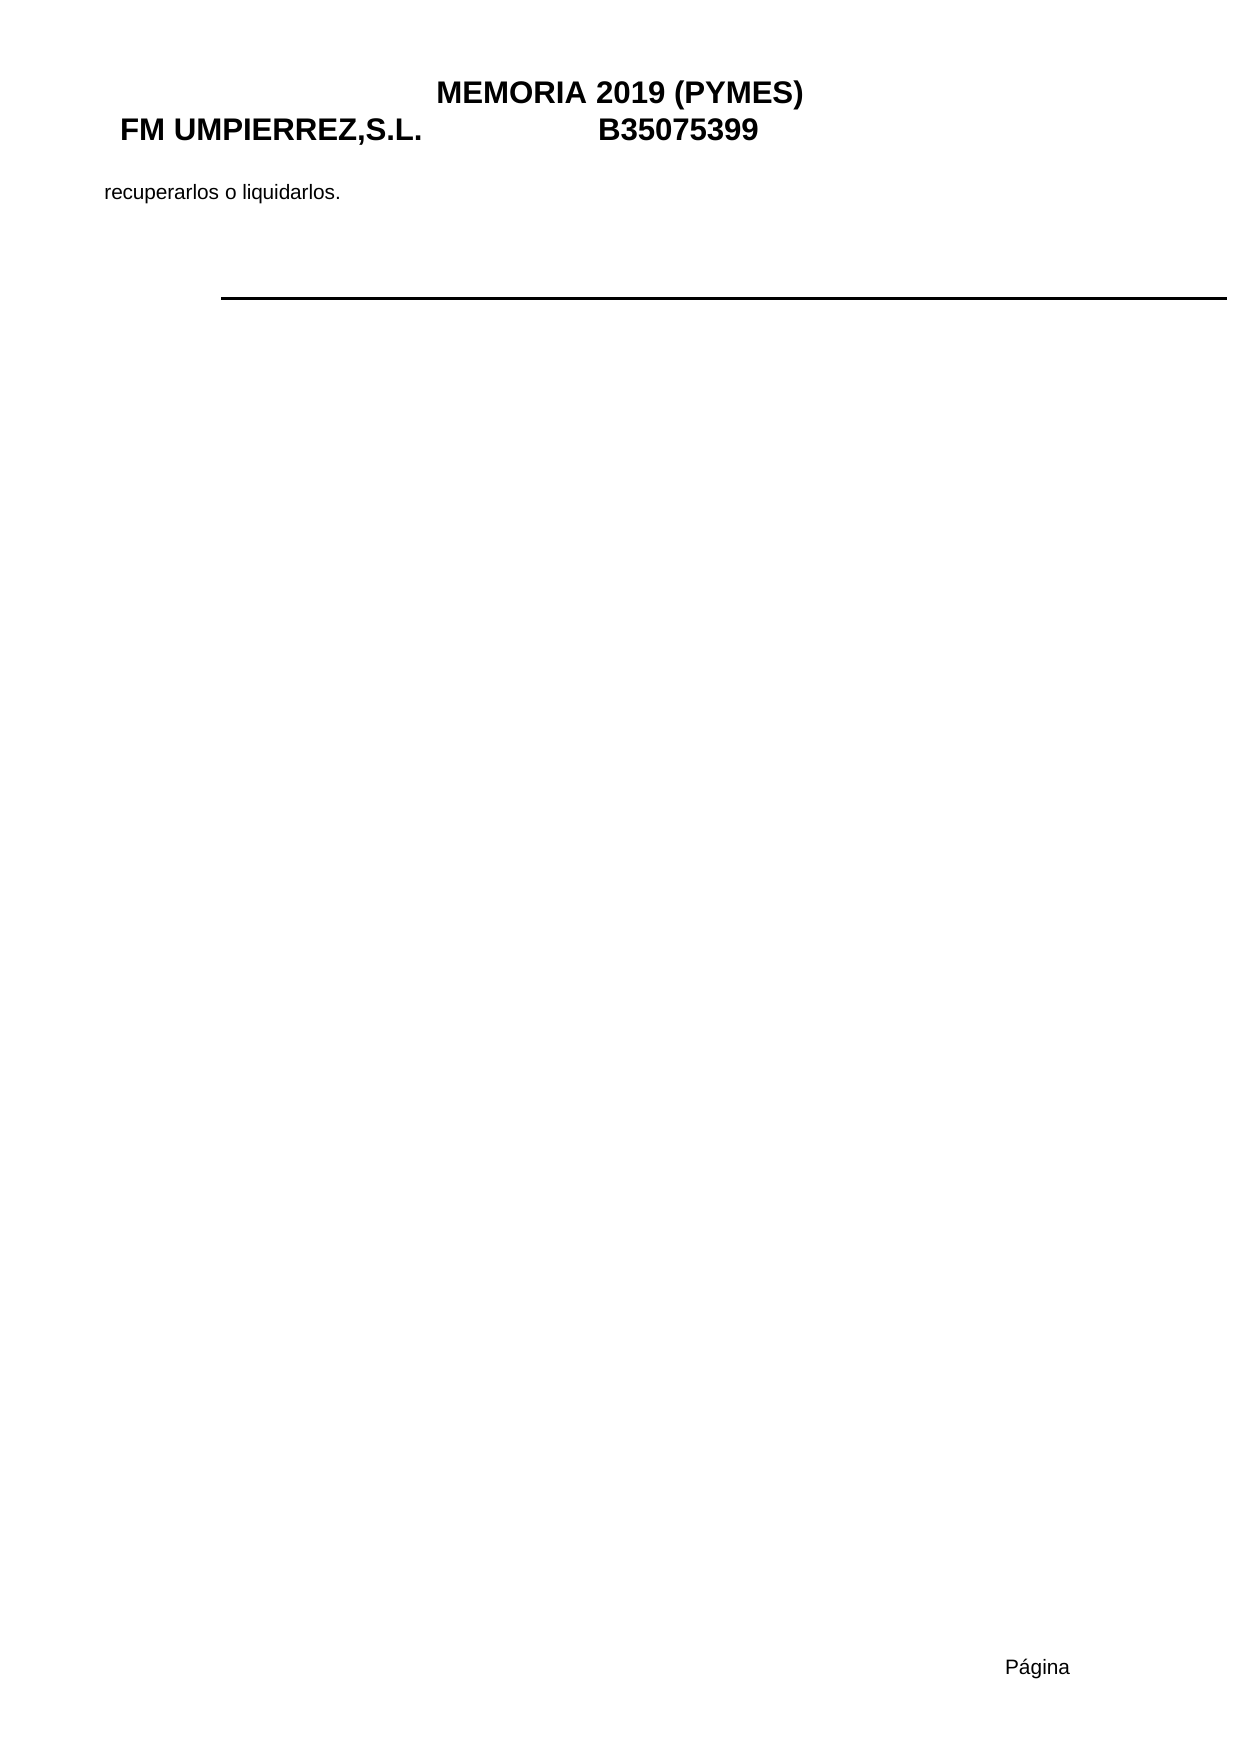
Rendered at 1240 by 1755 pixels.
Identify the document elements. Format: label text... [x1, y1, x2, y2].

text recuperarlos o liquidarlos. [104, 179, 1103, 203]
